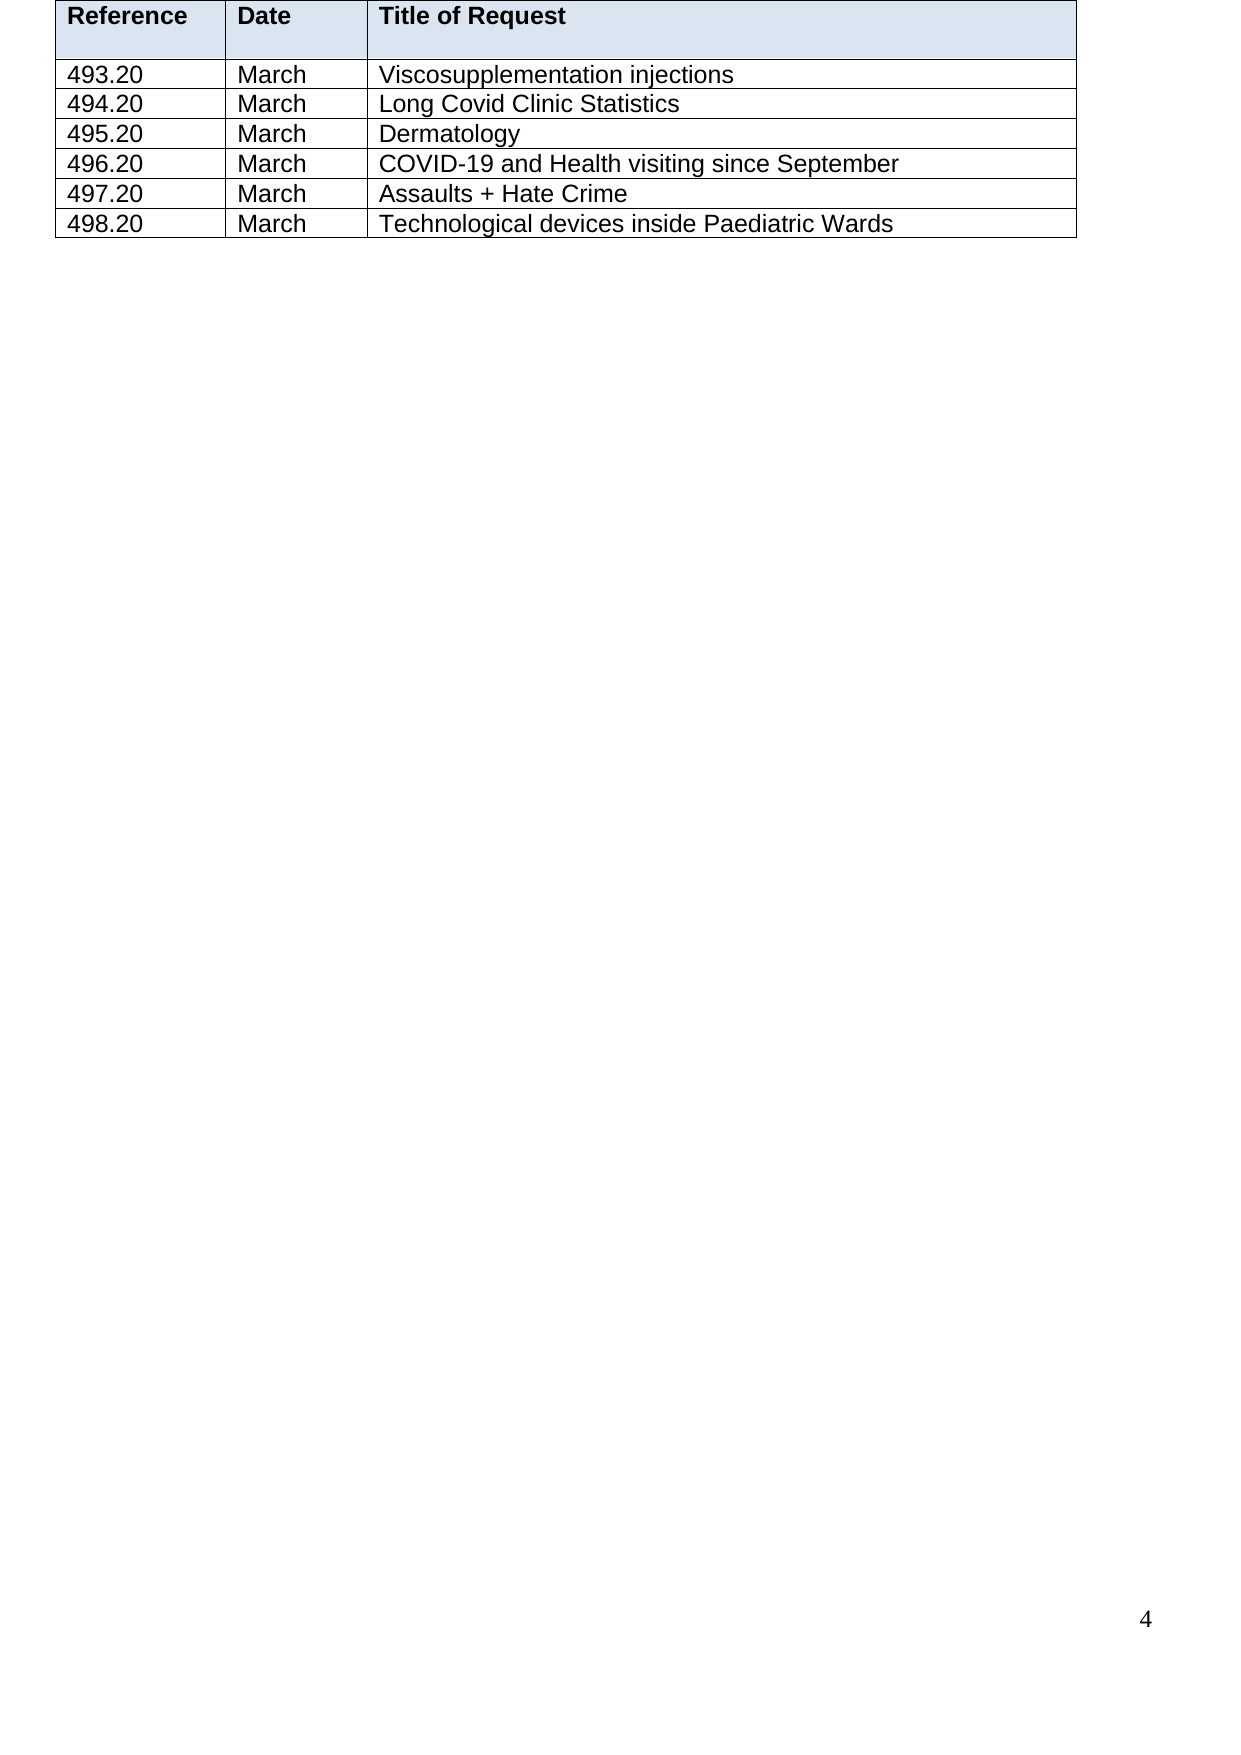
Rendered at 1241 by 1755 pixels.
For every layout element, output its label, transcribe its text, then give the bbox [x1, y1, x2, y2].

table_cell Viscosupplementation injections [368, 60, 1076, 88]
table_cell 497.20 [56, 179, 225, 207]
table_cell March [226, 209, 367, 237]
table_cell 493.20 [56, 60, 225, 88]
table_cell COVID-19 and Health visiting since September [368, 149, 1076, 178]
table_cell 498.20 [56, 209, 225, 237]
table_cell March [226, 149, 367, 178]
table_cell 495.20 [56, 119, 225, 148]
table_cell Dermatology [368, 119, 1076, 148]
table_cell March [226, 60, 367, 88]
table_cell Long Covid Clinic Statistics [368, 89, 1076, 118]
table_cell Assaults + Hate Crime [368, 179, 1076, 207]
table_cell March [226, 89, 367, 118]
table_cell 494.20 [56, 89, 225, 118]
table_cell March [226, 119, 367, 148]
table_header Date [226, 1, 367, 58]
table_header Reference [56, 1, 225, 58]
table_cell Technological devices inside Paediatric Wards [368, 209, 1076, 237]
table_cell 496.20 [56, 149, 225, 178]
table_header Title of Request [368, 1, 1076, 58]
table_cell March [226, 179, 367, 207]
